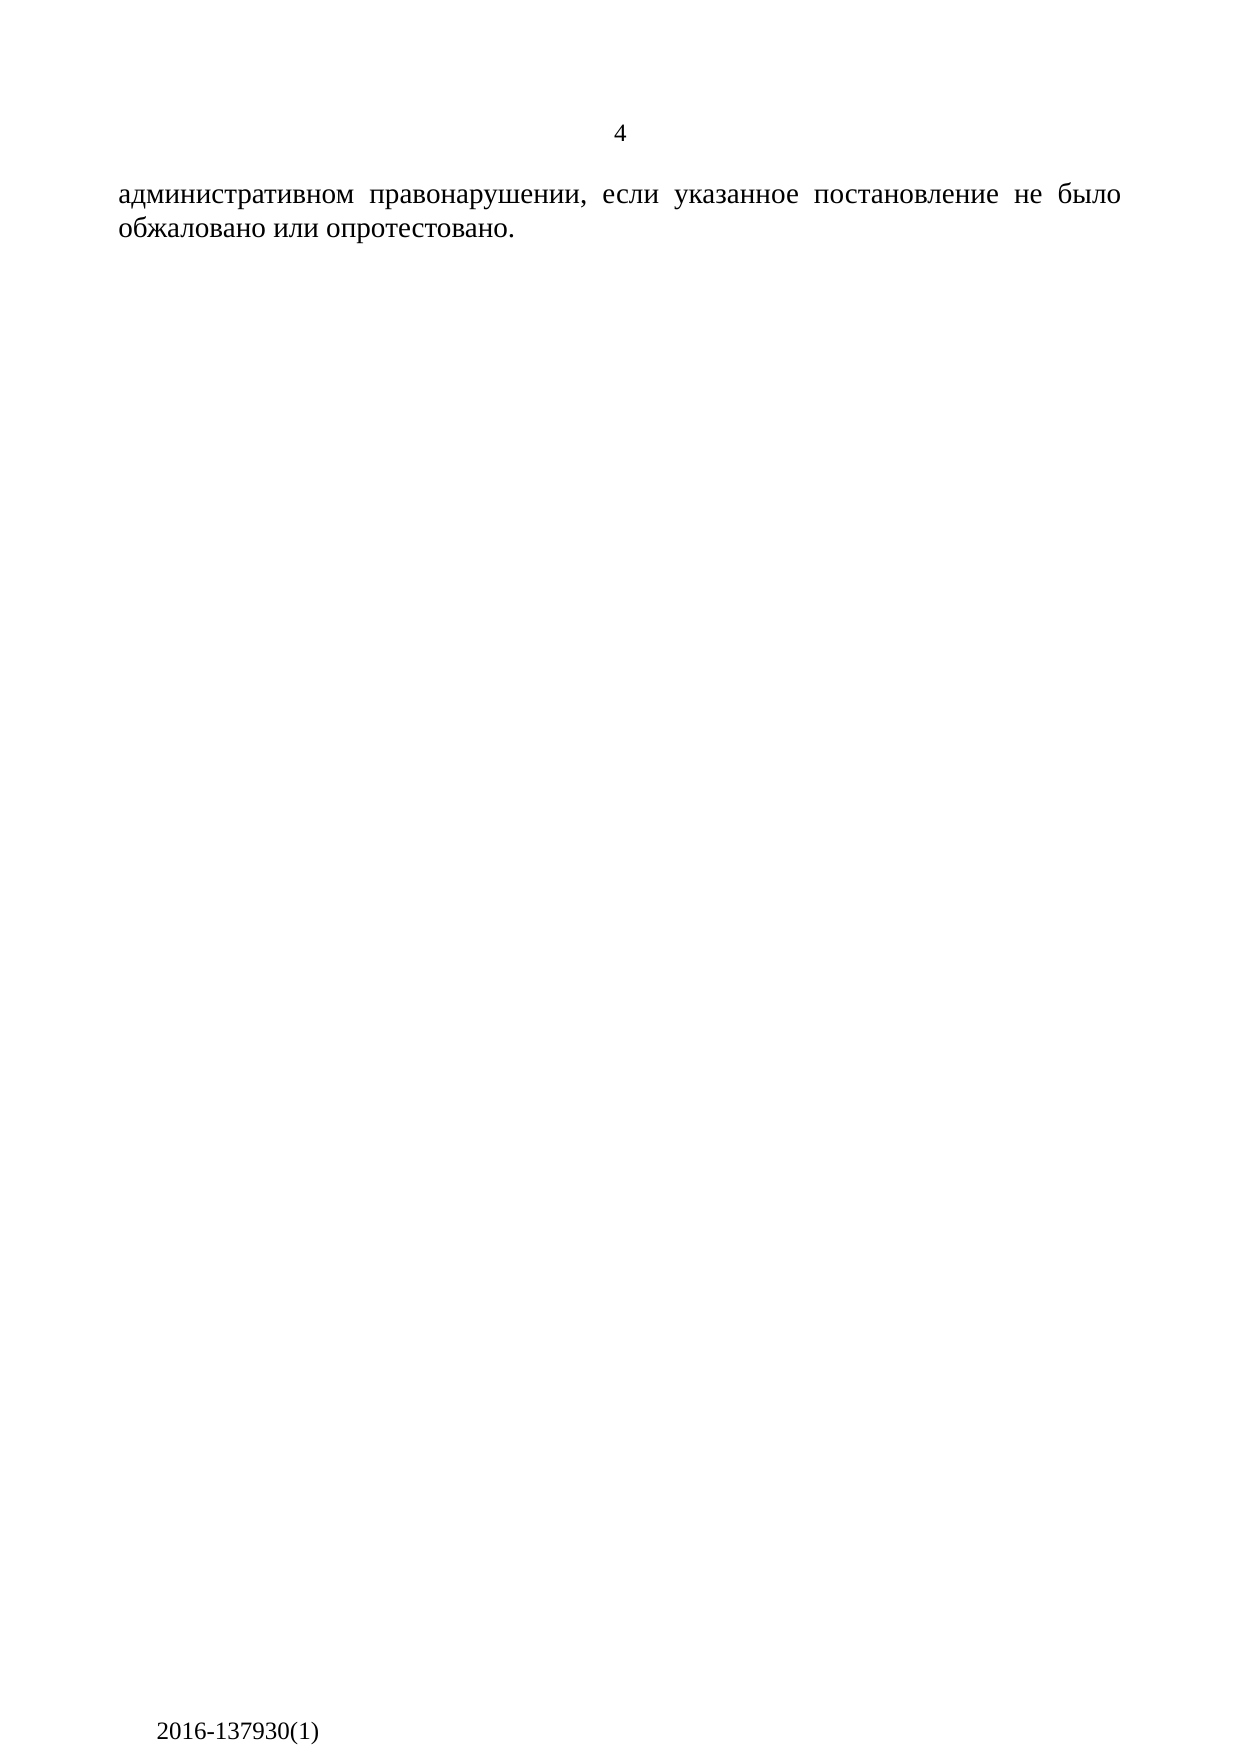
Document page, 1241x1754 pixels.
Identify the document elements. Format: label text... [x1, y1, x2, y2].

text административном правонарушении, если указанное постановление не было обжаловано или опротестовано. [118, 176, 1122, 243]
